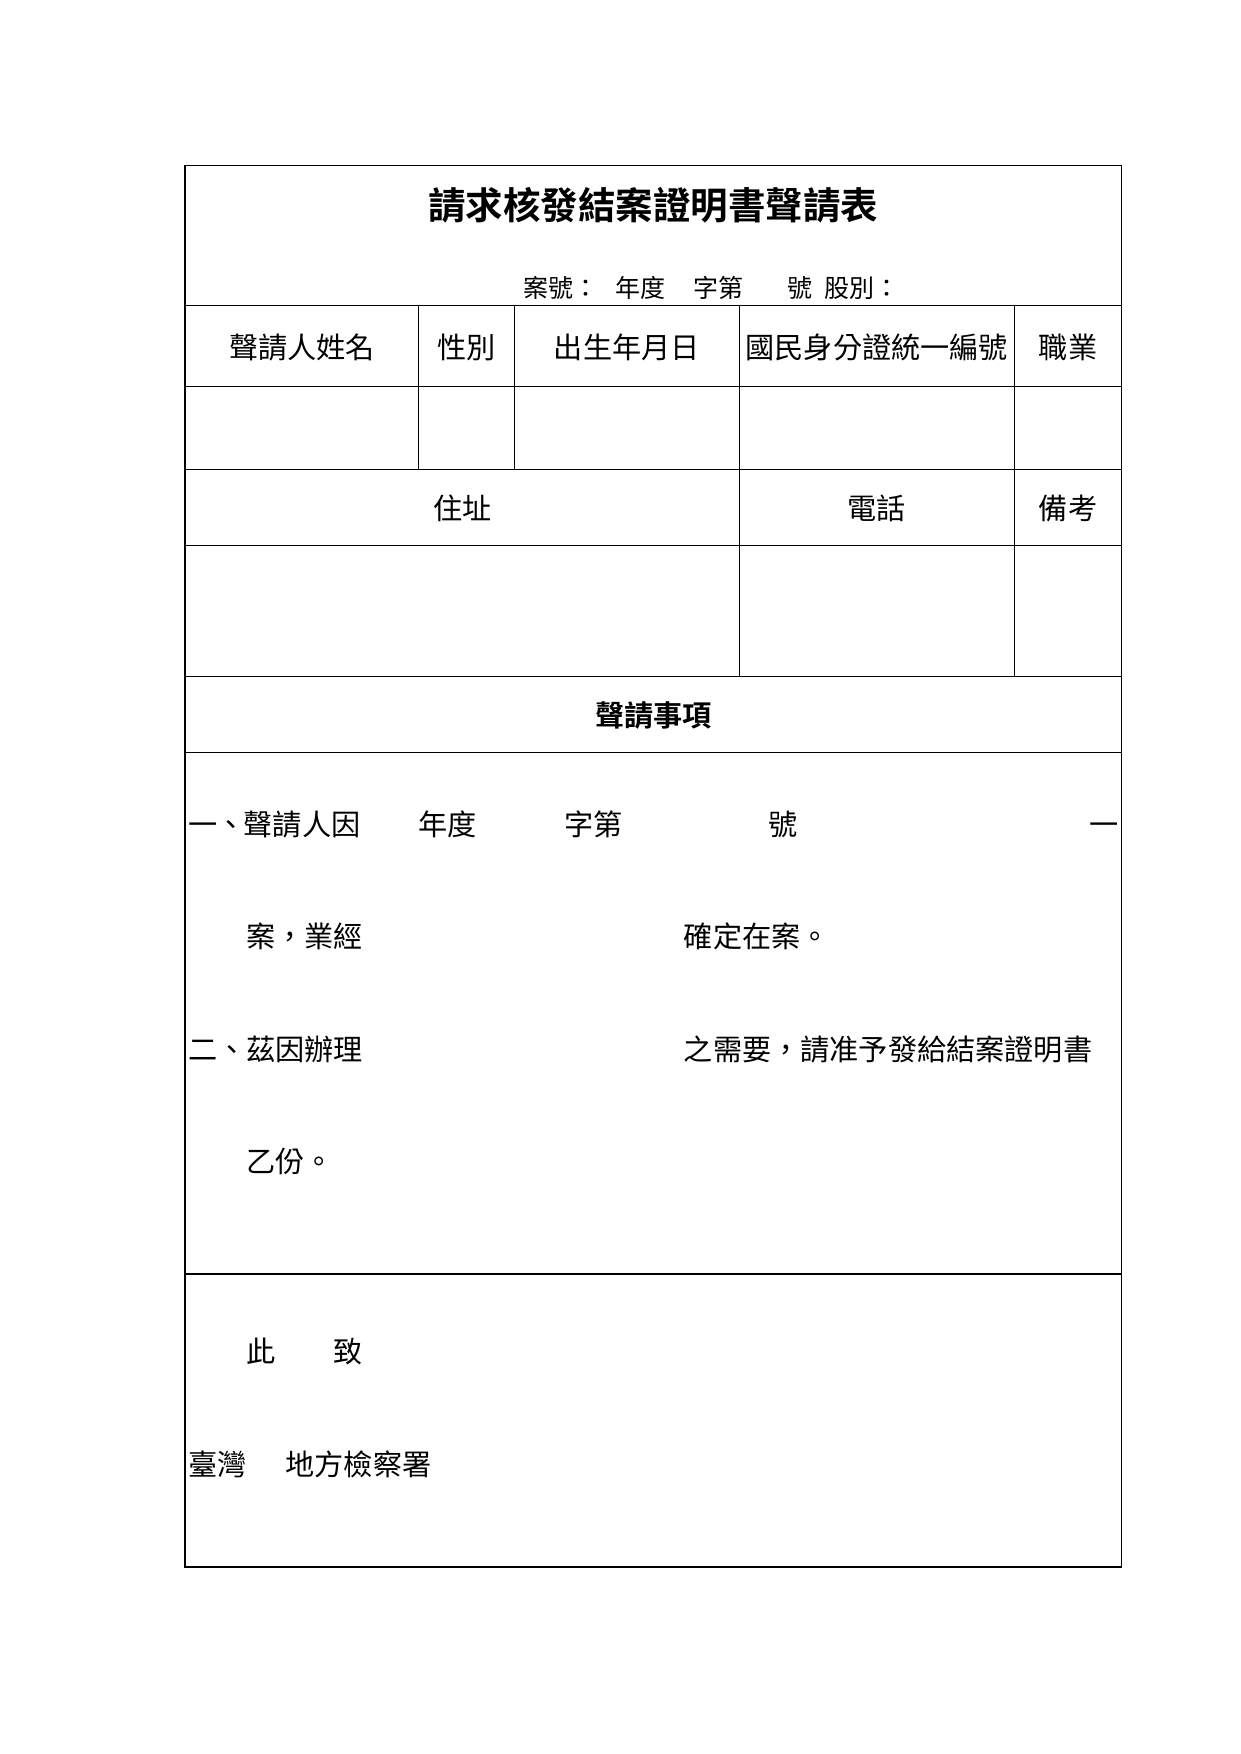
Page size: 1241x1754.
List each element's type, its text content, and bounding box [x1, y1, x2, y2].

table_cell 性別 [419, 306, 514, 386]
table_cell 備考 [1015, 470, 1121, 544]
table_cell [515, 387, 739, 468]
table_cell [186, 1240, 1121, 1273]
table_cell [186, 387, 418, 468]
table_cell [1015, 546, 1121, 676]
table_cell [186, 546, 739, 676]
table_cell 國民身分證統一編號 [740, 306, 1014, 386]
table_header 請求核發結案證明書聲請表 案號： 年度 字第 號 股別： [186, 166, 1121, 305]
table_cell 一、聲請人因 年度 字第 號 一 案，業經 確定在案。 二、茲因辦理 之需要，請准予發給結案證明書 乙份。 [186, 753, 1121, 1240]
table_cell [740, 546, 1014, 676]
table_cell 電話 [740, 470, 1014, 544]
table_cell [419, 387, 514, 468]
table_cell 聲請事項 [186, 677, 1121, 752]
table_cell [1015, 387, 1121, 468]
table_cell 聲請人姓名 [186, 306, 418, 386]
table_cell 此 致 臺灣 地方檢察署 [186, 1275, 1121, 1566]
table_cell [740, 387, 1014, 468]
table_cell 住址 [186, 470, 739, 544]
table_cell 職業 [1015, 306, 1121, 386]
table_cell 出生年月日 [515, 306, 739, 386]
